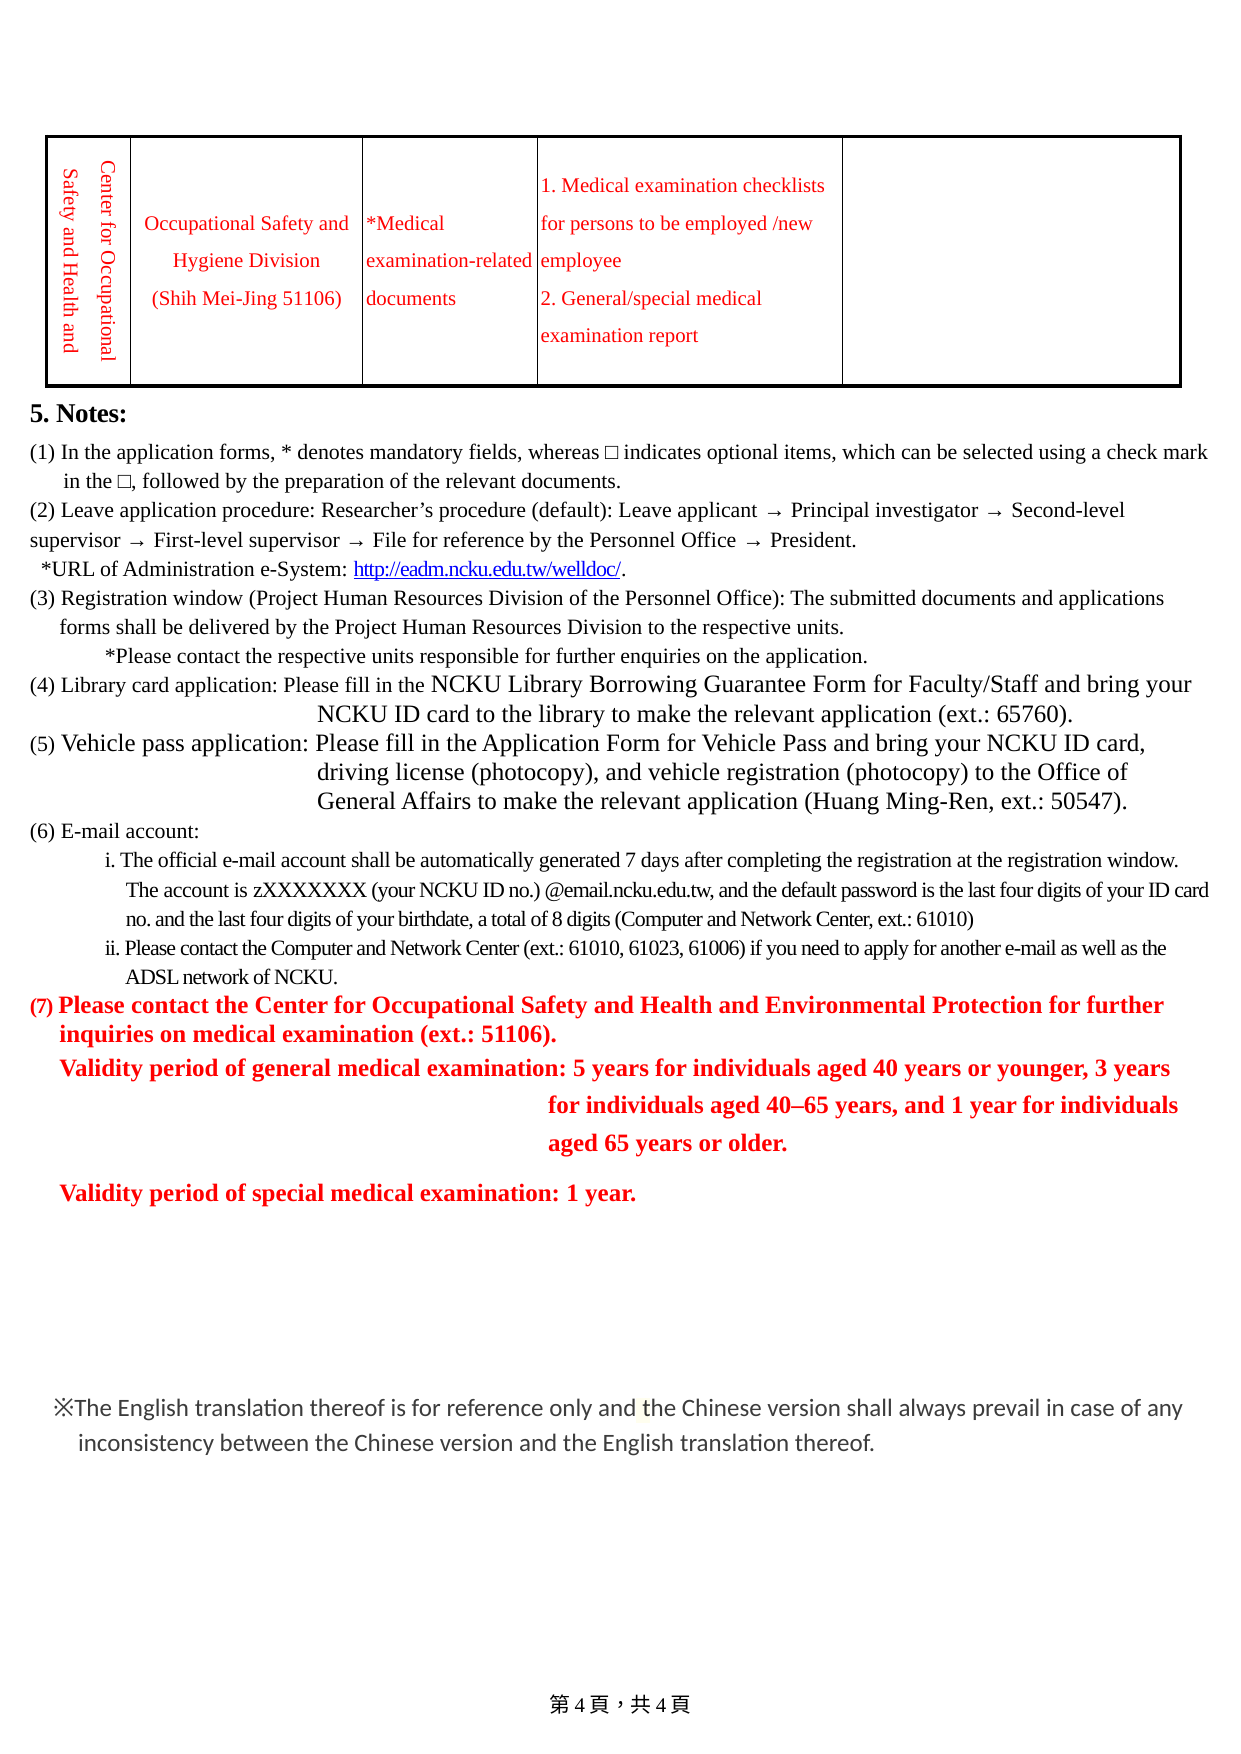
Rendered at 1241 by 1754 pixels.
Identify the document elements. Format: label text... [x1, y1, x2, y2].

text *Please contact the respective units responsible for further enquiries on the application. [104, 640, 1211, 669]
text ii. Please contact the Computer and Network Center (ext.: 61010, 61023, 61006) if you need to apply for another e-mail as well as the ADSL network of NCKU. [104, 932, 1211, 990]
text (3) Registration window (Project Human Resources Division of the Personnel Office): The submitted documents and applications forms shall be delivered by the Project Human Resources Division to the respective units. [29, 582, 1211, 640]
text (4) Library card application: Please fill in the NCKU Library Borrowing Guarantee Form for Faculty/Staff and bring your NCKU ID card to the library to make the relevant application (ext.: 65760). [29, 669, 1211, 728]
text (6) E-mail account: [29, 815, 1211, 844]
text Validity period of general medical examination: 5 years for individuals aged 40 years or younger, 3 years for individuals aged 40–65 years, and 1 year for individuals aged 65 years or older. [59, 1049, 1185, 1161]
text (2) Leave application procedure: Researcher’s procedure (default): Leave applicant → Principal investigator → Second-level supervisor → First-level supervisor → File for reference by the Personnel Office → President. [29, 494, 1211, 553]
text (1) In the application forms, * denotes mandatory fields, whereas □ indicates optional items, which can be selected using a check mark in the □, followed by the preparation of the relevant documents. [29, 436, 1211, 494]
table_cell [843, 138, 1179, 384]
text (5) Vehicle pass application: Please fill in the Application Form for Vehicle Pass and bring your NCKU ID card, driving license (photocopy), and vehicle registration (photocopy) to the Office of General Affairs to make the relevant application (Huang Ming-Ren, ext.: 50547). [29, 728, 1211, 815]
text (7) Please contact the Center for Occupational Safety and Health and Environmental Protection for further inquiries on medical examination (ext.: 51106). [29, 990, 1211, 1049]
table_cell Occupational Safety and Hygiene Division (Shih Mei-Jing 51106) [131, 138, 362, 384]
table_cell *Medical examination-related documents [363, 138, 537, 384]
table_cell 1. Medical examination checklists for persons to be employed /new employee 2. General/special medical examination report [538, 138, 842, 384]
table_cell Center for Occupational Safety and Health and Environmental Protection [48, 138, 130, 384]
text Validity period of special medical examination: 1 year. [59, 1174, 1185, 1211]
text 5. Notes: [29, 395, 1211, 432]
text *URL of Administration e-System: http://eadm.ncku.edu.tw/welldoc/. [29, 553, 1211, 582]
text ※The English translation thereof is for reference only and the Chinese version shall always prevail in case of any inconsistency between the Chinese version and the English translation thereof. [53, 1388, 1211, 1463]
text i. The official e-mail account shall be automatically generated 7 days after completing the registration at the registration window. The account is zXXXXXXX (your NCKU ID no.) @email.ncku.edu.tw, and the default password is the last four digits of your ID card no. and the last four digits of your birthdate, a total of 8 digits (Computer and Network Center, ext.: 61010) [104, 844, 1211, 932]
